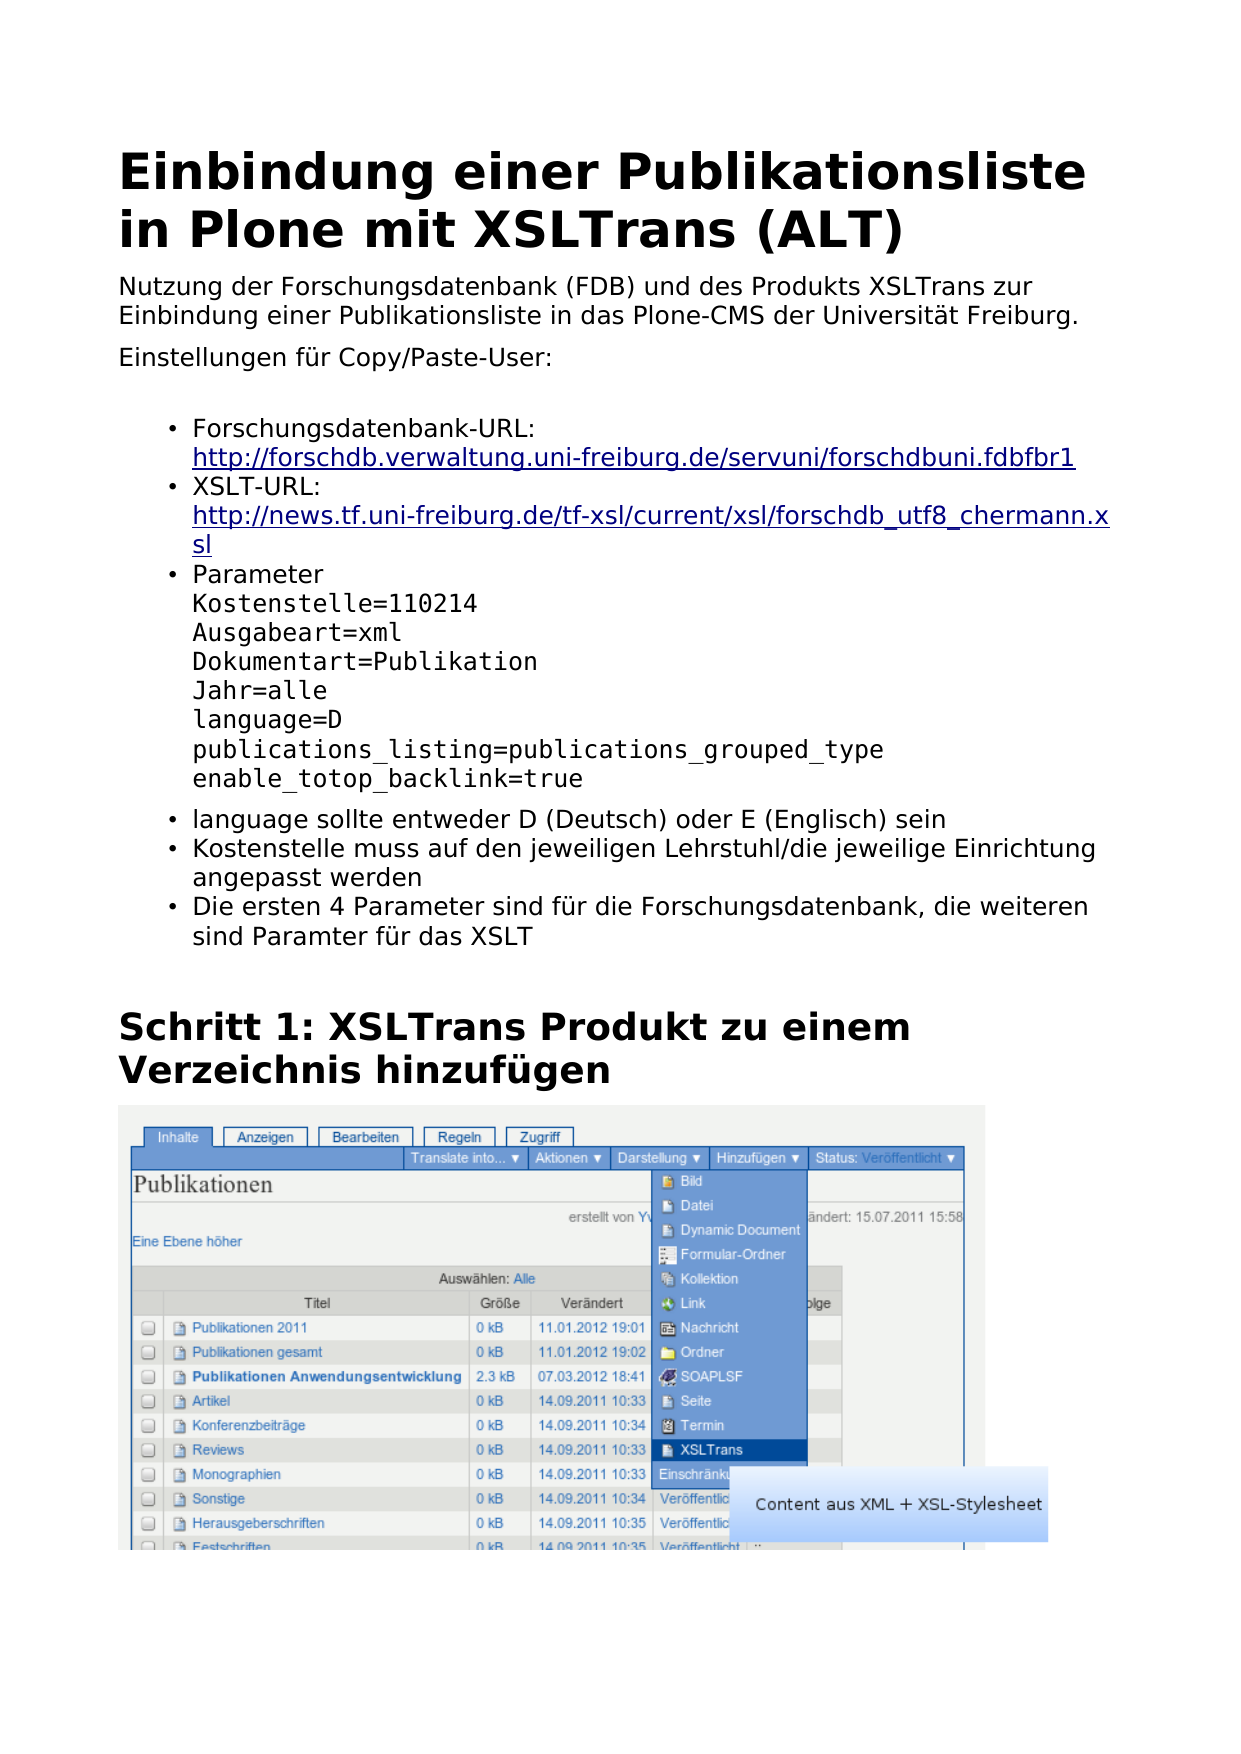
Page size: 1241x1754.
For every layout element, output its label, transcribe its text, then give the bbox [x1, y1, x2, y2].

list Kostenstelle muss auf den jeweiligen Lehrstuhl/die jeweilige Einrichtung angepasst werden [177, 834, 1122, 892]
list Parameter [177, 560, 1122, 589]
list Kostenstelle=110214 Ausgabeart=xml Dokumentart=Publikation Jahr=alle language=D publications_listing=publications_grouped_type enable_totop_backlink=true [177, 589, 1122, 793]
text Nutzung der Forschungsdatenbank (FDB) und des Produkts XSLTrans zur Einbindung einer Publikationsliste in das Plone-CMS der Universität Freiburg. [118, 272, 1122, 330]
subtitle Einbindung einer Publikationsliste in Plone mit XSLTrans (ALT) [118, 143, 1122, 259]
picture [118, 1105, 1056, 1550]
list Forschungsdatenbank-URL: http://forschdb.verwaltung.uni-freiburg.de/servuni/forschdbuni.fdbfbr1 [177, 414, 1122, 472]
list language sollte entweder D (Deutsch) oder E (Englisch) sein [177, 805, 1122, 834]
list Die ersten 4 Parameter sind für die Forschungsdatenbank, die weiteren sind Paramter für das XSLT [177, 892, 1122, 951]
list XSLT-URL: http://news.tf.uni-freiburg.de/tf-xsl/current/xsl/forschdb_utf8_chermann.xsl [177, 472, 1122, 560]
subtitle Schritt 1: XSLTrans Produkt zu einem Verzeichnis hinzufügen [118, 1005, 1122, 1093]
text Einstellungen für Copy/Paste-User: [118, 343, 1122, 372]
